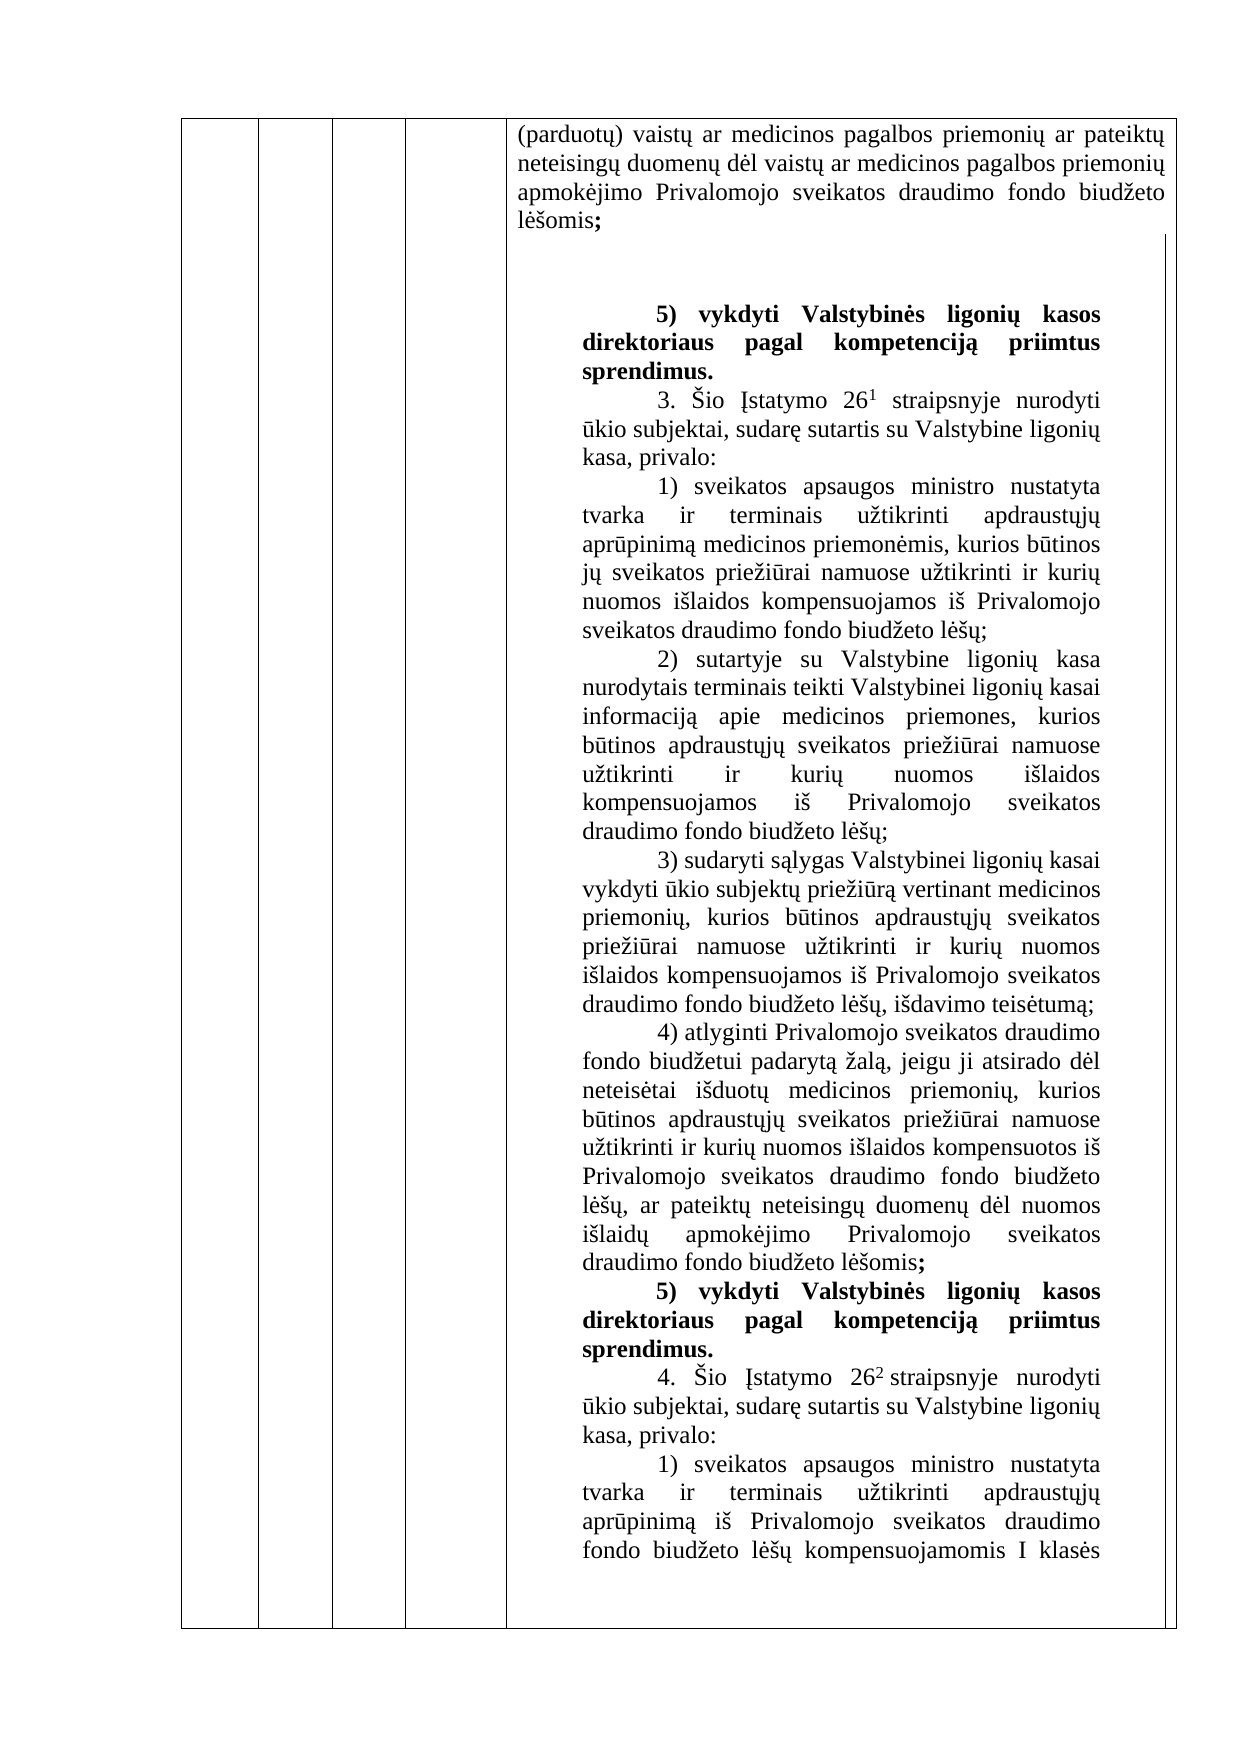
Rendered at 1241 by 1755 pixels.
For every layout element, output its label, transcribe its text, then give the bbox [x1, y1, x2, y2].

table_cell [333, 119, 405, 1628]
table_cell [406, 119, 506, 1628]
table_cell [259, 119, 332, 1628]
table_cell [182, 119, 258, 1628]
table_cell (parduotų) vaistų ar medicinos pagalbos priemonių ar pateiktų neteisingų duomenų dėl vaistų ar medicinos pagalbos priemonių apmokėjimo Privalomojo sveikatos draudimo fondo biudžeto lėšomis; 5) vykdyti Valstybinės ligonių kasos direktoriaus pagal kompetenciją priimtus sprendimus. 3. Šio Įstatymo 261 straipsnyje nurodyti ūkio subjektai, sudarę sutartis su Valstybine ligonių kasa, privalo: 1) sveikatos apsaugos ministro nustatyta tvarka ir terminais užtikrinti apdraustųjų aprūpinimą medicinos priemonėmis, kurios būtinos jų sveikatos priežiūrai namuose užtikrinti ir kurių nuomos išlaidos kompensuojamos iš Privalomojo sveikatos draudimo fondo biudžeto lėšų; 2) sutartyje su Valstybine ligonių kasa nurodytais terminais teikti Valstybinei ligonių kasai informaciją apie medicinos priemones, kurios būtinos apdraustųjų sveikatos priežiūrai namuose užtikrinti ir kurių nuomos išlaidos kompensuojamos iš Privalomojo sveikatos draudimo fondo biudžeto lėšų; 3) sudaryti sąlygas Valstybinei ligonių kasai vykdyti ūkio subjektų priežiūrą vertinant medicinos priemonių, kurios būtinos apdraustųjų sveikatos priežiūrai namuose užtikrinti ir kurių nuomos išlaidos kompensuojamos iš Privalomojo sveikatos draudimo fondo biudžeto lėšų, išdavimo teisėtumą; 4) atlyginti Privalomojo sveikatos draudimo fondo biudžetui padarytą žalą, jeigu ji atsirado dėl neteisėtai išduotų medicinos priemonių, kurios būtinos apdraustųjų sveikatos priežiūrai namuose užtikrinti ir kurių nuomos išlaidos kompensuotos iš Privalomojo sveikatos draudimo fondo biudžeto lėšų, ar pateiktų neteisingų duomenų dėl nuomos išlaidų apmokėjimo Privalomojo sveikatos draudimo fondo biudžeto lėšomis; 5) vykdyti Valstybinės ligonių kasos direktoriaus pagal kompetenciją priimtus sprendimus. 4. Šio Įstatymo 262 straipsnyje nurodyti ūkio subjektai, sudarę sutartis su Valstybine ligonių kasa, privalo: 1) sveikatos apsaugos ministro nustatyta tvarka ir terminais užtikrinti apdraustųjų aprūpinimą iš Privalomojo sveikatos draudimo fondo biudžeto lėšų kompensuojamomis I klasės [507, 119, 1176, 1628]
